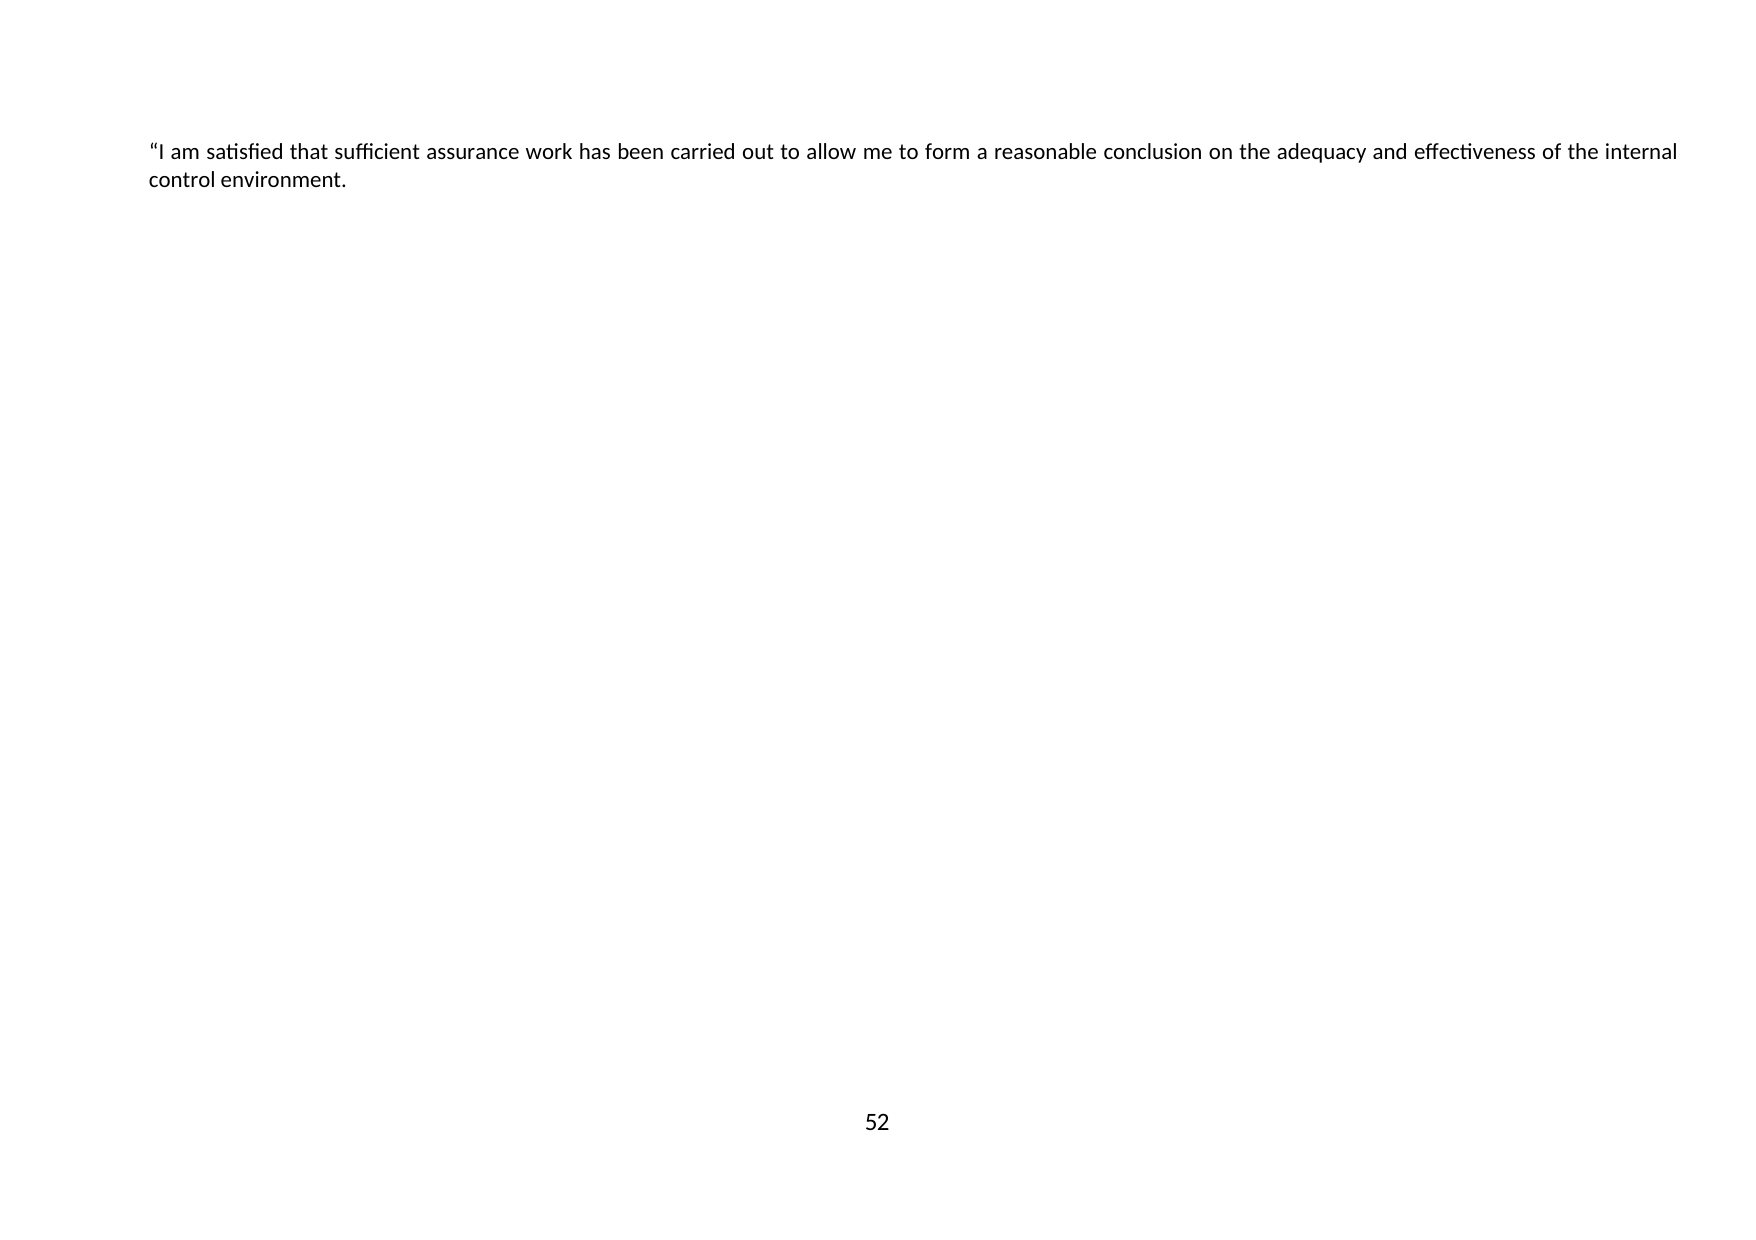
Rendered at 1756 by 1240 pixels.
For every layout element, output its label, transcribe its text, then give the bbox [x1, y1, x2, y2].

text “I am satisfied that sufficient assurance work has been carried out to allow me to form a reasonable conclusion on the adequacy and effectiveness of the internal control environment. [149, 137, 1681, 193]
